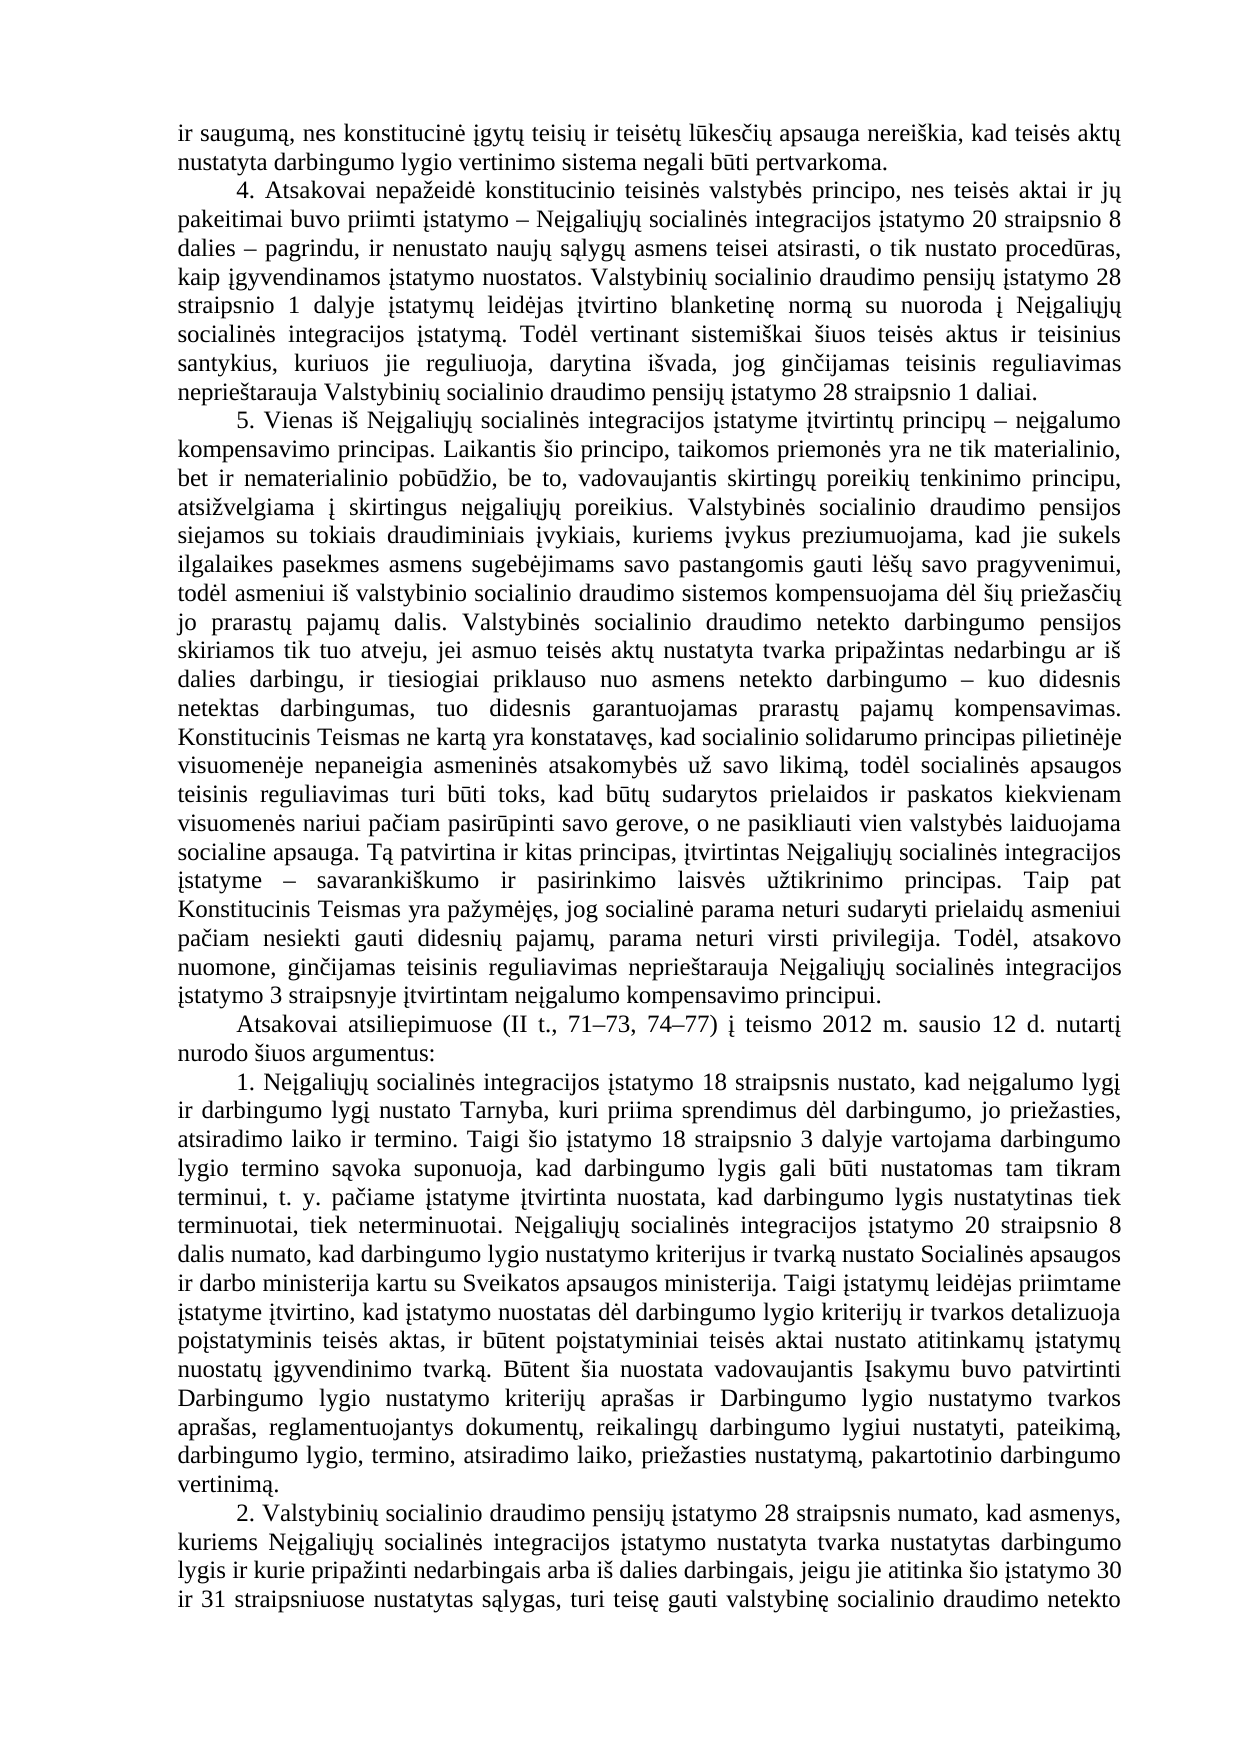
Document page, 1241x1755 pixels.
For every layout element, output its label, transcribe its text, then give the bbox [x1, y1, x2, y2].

text Atsakovai atsiliepimuose (II t., 71–73, 74–77) į teismo 2012 m. sausio 12 d. nutartį nurodo šiuos argumentus: [177, 1009, 1122, 1067]
text 2. Valstybinių socialinio draudimo pensijų įstatymo 28 straipsnis numato, kad asmenys, kuriems Neįgaliųjų socialinės integracijos įstatymo nustatyta tvarka nustatytas darbingumo lygis ir kurie pripažinti nedarbingais arba iš dalies darbingais, jeigu jie atitinka šio įstatymo 30 ir 31 straipsniuose nustatytas sąlygas, turi teisę gauti valstybinę socialinio draudimo netekto [177, 1498, 1122, 1613]
text 1. Neįgaliųjų socialinės integracijos įstatymo 18 straipsnis nustato, kad neįgalumo lygį ir darbingumo lygį nustato Tarnyba, kuri priima sprendimus dėl darbingumo, jo priežasties, atsiradimo laiko ir termino. Taigi šio įstatymo 18 straipsnio 3 dalyje vartojama darbingumo lygio termino sąvoka suponuoja, kad darbingumo lygis gali būti nustatomas tam tikram terminui, t. y. pačiame įstatyme įtvirtinta nuostata, kad darbingumo lygis nustatytinas tiek terminuotai, tiek neterminuotai. Neįgaliųjų socialinės integracijos įstatymo 20 straipsnio 8 dalis numato, kad darbingumo lygio nustatymo kriterijus ir tvarką nustato Socialinės apsaugos ir darbo ministerija kartu su Sveikatos apsaugos ministerija. Taigi įstatymų leidėjas priimtame įstatyme įtvirtino, kad įstatymo nuostatas dėl darbingumo lygio kriterijų ir tvarkos detalizuoja poįstatyminis teisės aktas, ir būtent poįstatyminiai teisės aktai nustato atitinkamų įstatymų nuostatų įgyvendinimo tvarką. Būtent šia nuostata vadovaujantis Įsakymu buvo patvirtinti Darbingumo lygio nustatymo kriterijų aprašas ir Darbingumo lygio nustatymo tvarkos aprašas, reglamentuojantys dokumentų, reikalingų darbingumo lygiui nustatyti, pateikimą, darbingumo lygio, termino, atsiradimo laiko, priežasties nustatymą, pakartotinio darbingumo vertinimą. [177, 1067, 1122, 1498]
text 4. Atsakovai nepažeidė konstitucinio teisinės valstybės principo, nes teisės aktai ir jų pakeitimai buvo priimti įstatymo – Neįgaliųjų socialinės integracijos įstatymo 20 straipsnio 8 dalies – pagrindu, ir nenustato naujų sąlygų asmens teisei atsirasti, o tik nustato procedūras, kaip įgyvendinamos įstatymo nuostatos. Valstybinių socialinio draudimo pensijų įstatymo 28 straipsnio 1 dalyje įstatymų leidėjas įtvirtino blanketinę normą su nuoroda į Neįgaliųjų socialinės integracijos įstatymą. Todėl vertinant sistemiškai šiuos teisės aktus ir teisinius santykius, kuriuos jie reguliuoja, darytina išvada, jog ginčijamas teisinis reguliavimas neprieštarauja Valstybinių socialinio draudimo pensijų įstatymo 28 straipsnio 1 daliai. [177, 176, 1122, 406]
text 5. Vienas iš Neįgaliųjų socialinės integracijos įstatyme įtvirtintų principų – neįgalumo kompensavimo principas. Laikantis šio principo, taikomos priemonės yra ne tik materialinio, bet ir nematerialinio pobūdžio, be to, vadovaujantis skirtingų poreikių tenkinimo principu, atsižvelgiama į skirtingus neįgaliųjų poreikius. Valstybinės socialinio draudimo pensijos siejamos su tokiais draudiminiais įvykiais, kuriems įvykus preziumuojama, kad jie sukels ilgalaikes pasekmes asmens sugebėjimams savo pastangomis gauti lėšų savo pragyvenimui, todėl asmeniui iš valstybinio socialinio draudimo sistemos kompensuojama dėl šių priežasčių jo prarastų pajamų dalis. Valstybinės socialinio draudimo netekto darbingumo pensijos skiriamos tik tuo atveju, jei asmuo teisės aktų nustatyta tvarka pripažintas nedarbingu ar iš dalies darbingu, ir tiesiogiai priklauso nuo asmens netekto darbingumo – kuo didesnis netektas darbingumas, tuo didesnis garantuojamas prarastų pajamų kompensavimas. Konstitucinis Teismas ne kartą yra konstatavęs, kad socialinio solidarumo principas pilietinėje visuomenėje nepaneigia asmeninės atsakomybės už savo likimą, todėl socialinės apsaugos teisinis reguliavimas turi būti toks, kad būtų sudarytos prielaidos ir paskatos kiekvienam visuomenės nariui pačiam pasirūpinti savo gerove, o ne pasikliauti vien valstybės laiduojama socialine apsauga. Tą patvirtina ir kitas principas, įtvirtintas Neįgaliųjų socialinės integracijos įstatyme – savarankiškumo ir pasirinkimo laisvės užtikrinimo principas. Taip pat Konstitucinis Teismas yra pažymėjęs, jog socialinė parama neturi sudaryti prielaidų asmeniui pačiam nesiekti gauti didesnių pajamų, parama neturi virsti privilegija. Todėl, atsakovo nuomone, ginčijamas teisinis reguliavimas neprieštarauja Neįgaliųjų socialinės integracijos įstatymo 3 straipsnyje įtvirtintam neįgalumo kompensavimo principui. [177, 406, 1122, 1009]
text ir saugumą, nes konstitucinė įgytų teisių ir teisėtų lūkesčių apsauga nereiškia, kad teisės aktų nustatyta darbingumo lygio vertinimo sistema negali būti pertvarkoma. [177, 118, 1122, 176]
